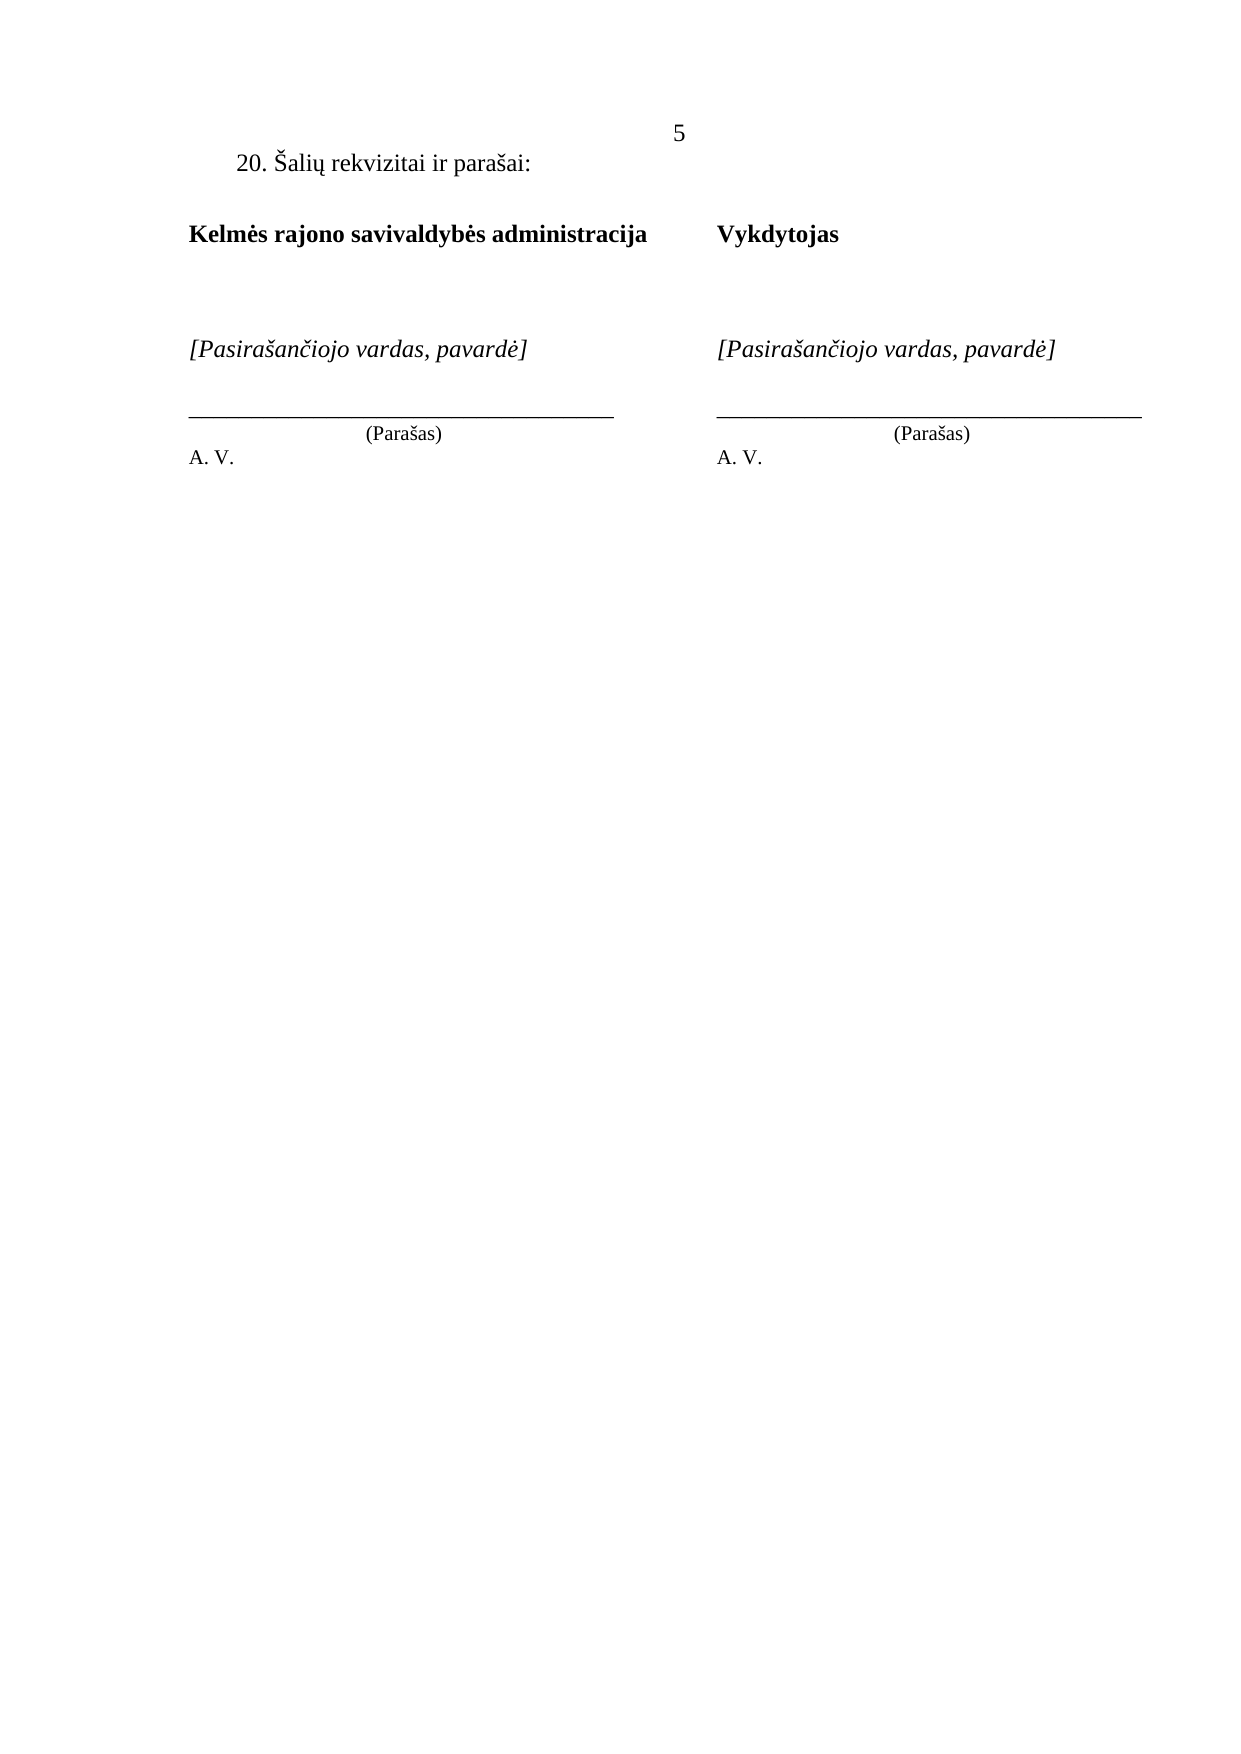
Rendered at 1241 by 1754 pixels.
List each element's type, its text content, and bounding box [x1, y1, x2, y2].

text 20. Šalių rekvizitai ir parašai: [177, 148, 1181, 176]
table_header Vykdytojas [Pasirašančiojo vardas, pavardė] __________________________________ (Parašas) A. V. [705, 191, 1162, 469]
table_header Kelmės rajono savivaldybės administracija [Pasirašančiojo vardas, pavardė] __________________________________ (Parašas) A. V. [177, 191, 705, 469]
